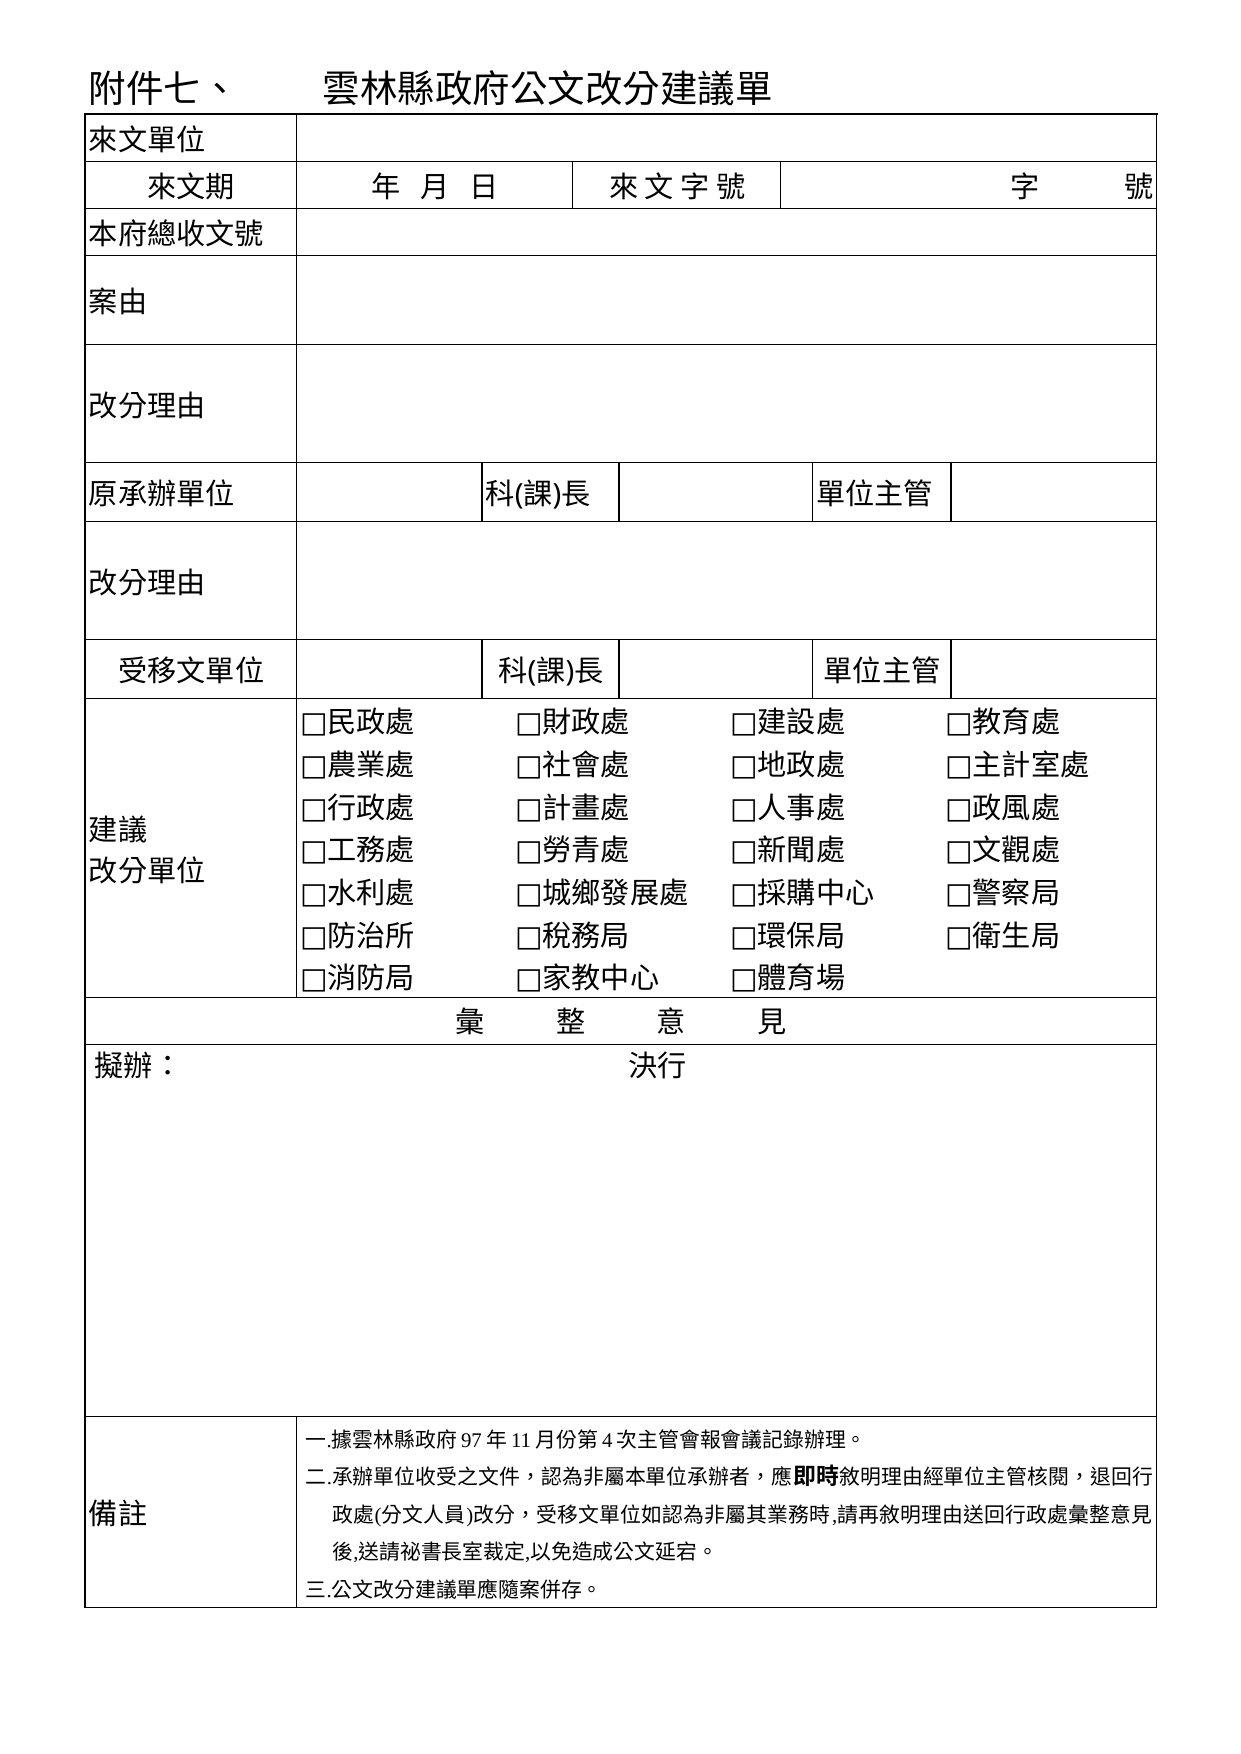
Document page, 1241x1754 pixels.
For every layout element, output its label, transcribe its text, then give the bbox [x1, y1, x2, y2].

table_cell □社會處 [511, 741, 726, 784]
table_cell □家教中心 [511, 955, 726, 997]
table_cell □文觀處 [941, 826, 1156, 869]
table_cell [297, 209, 1156, 255]
table_cell □環保局 [726, 912, 941, 954]
table_cell [297, 256, 1156, 344]
table_cell □消防局 [297, 955, 511, 997]
table_cell □人事處 [726, 784, 941, 826]
table_cell 來文期 [86, 162, 296, 208]
table_cell 擬辦： [86, 1045, 619, 1086]
table_cell [297, 640, 481, 698]
table_cell 字 號 [781, 162, 1156, 208]
table_cell [297, 345, 1156, 462]
table_cell 改分理由 [86, 345, 296, 462]
table_cell □行政處 [297, 784, 511, 826]
table_cell □城鄉發展處 [511, 869, 726, 912]
table_cell 單位主管 [813, 640, 950, 698]
table_cell [620, 463, 812, 521]
table_cell 建議 改分單位 [86, 699, 296, 997]
table_cell [297, 522, 1156, 639]
table_cell 受移文單位 [86, 640, 296, 698]
table_cell □政風處 [941, 784, 1156, 826]
table_cell [620, 640, 812, 698]
text 附件七、 雲林縣政府公文改分建議單 [89, 59, 1152, 113]
table_cell 案由 [86, 256, 296, 344]
table_cell [941, 955, 1156, 997]
table_cell 備註 [86, 1417, 296, 1607]
table_cell 來 文 字 號 [573, 162, 780, 208]
table_header 來文單位 [86, 115, 296, 161]
table_cell □財政處 [511, 699, 726, 741]
table_cell [952, 640, 1156, 698]
table_cell 原承辦單位 [86, 463, 296, 521]
table_cell □計畫處 [511, 784, 726, 826]
table_header [297, 115, 1156, 161]
table_cell [952, 463, 1156, 521]
table_cell □工務處 [297, 826, 511, 869]
table_cell 改分理由 [86, 522, 296, 639]
table_cell 本府總收文號 [86, 209, 296, 255]
table_cell □稅務局 [511, 912, 726, 954]
table_cell □農業處 [297, 741, 511, 784]
table_cell □建設處 [726, 699, 941, 741]
table_cell □體育場 [726, 955, 941, 997]
table_cell 年 月 日 [297, 162, 572, 208]
table_cell 單位主管 [813, 463, 950, 521]
table_cell □水利處 [297, 869, 511, 912]
table_cell □民政處 [297, 699, 511, 741]
table_cell 科(課)長 [483, 463, 618, 521]
table_cell □採購中心 [726, 869, 941, 912]
table_cell □新聞處 [726, 826, 941, 869]
table_cell 決行 [619, 1045, 1156, 1086]
table_cell □主計室處 [941, 741, 1156, 784]
table_cell □地政處 [726, 741, 941, 784]
table_cell [297, 463, 481, 521]
table_cell □警察局 [941, 869, 1156, 912]
table_cell □防治所 [297, 912, 511, 954]
table_cell 科(課)長 [483, 640, 618, 698]
table_cell 彙 整 意 見 [86, 998, 1156, 1044]
table_cell [86, 1086, 1156, 1416]
table_cell 一.據雲林縣政府97年11月份第4次主管會報會議記錄辦理。 二.承辦單位收受之文件，認為非屬本單位承辦者，應即時敘明理由經單位主管核閱，退回行政處(分文人員)改分，受移文單位如認為非屬其業務時,請再敘明理由送回行政處彙整意見後,送請祕書長室裁定,以免造成公文延宕。 三.公文改分建議單應隨案併存。 [297, 1417, 1156, 1607]
table_cell □衛生局 [941, 912, 1156, 954]
table_cell □教育處 [941, 699, 1156, 741]
table_cell □勞青處 [511, 826, 726, 869]
